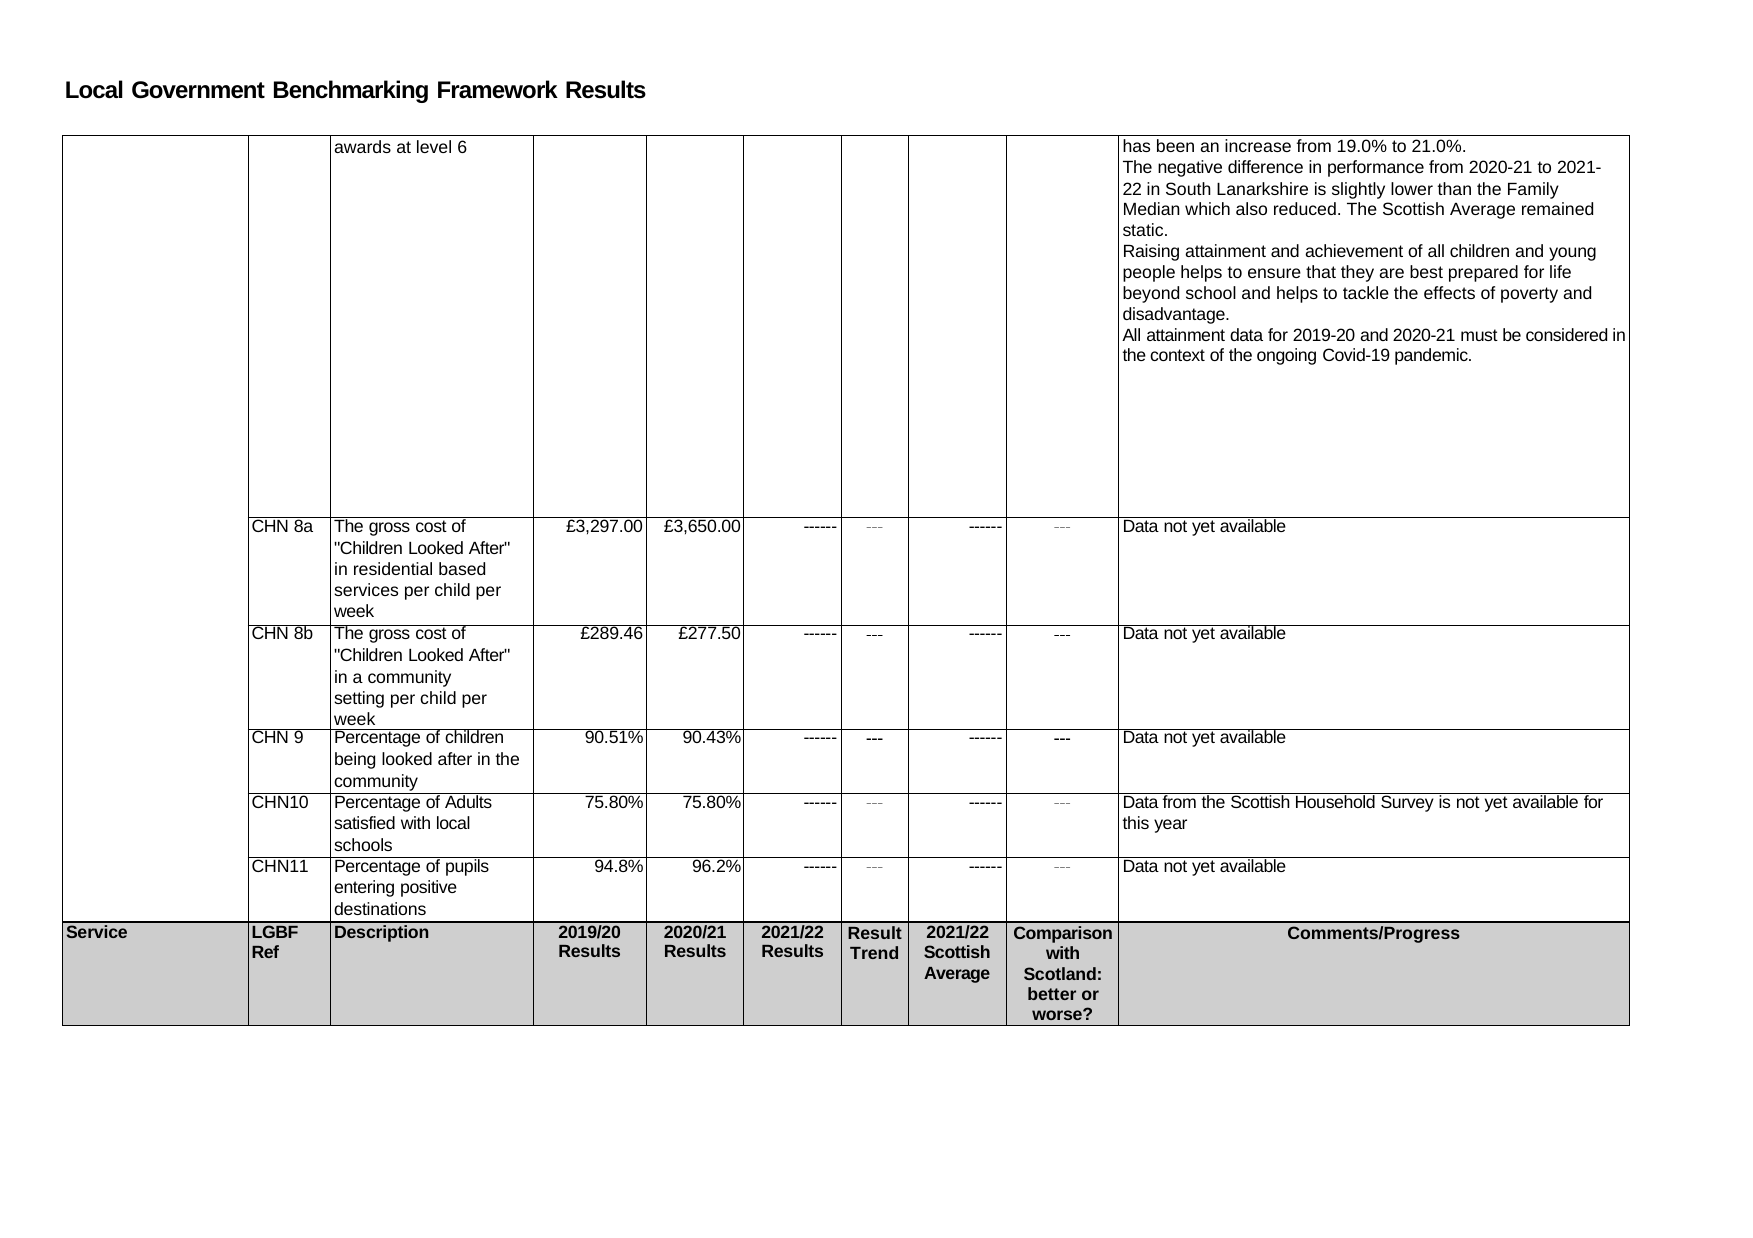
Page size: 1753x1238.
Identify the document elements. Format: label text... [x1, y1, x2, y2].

table_cell CHN 8a [249, 518, 330, 625]
table_cell [842, 730, 908, 793]
table_cell ------ [744, 794, 841, 857]
table_cell ------ [744, 858, 841, 921]
table_cell ------ [744, 730, 841, 793]
table_cell [1007, 626, 1118, 729]
table_cell Data from the Scottish Household Survey is not yet available for this year [1119, 794, 1629, 857]
table_cell 75.80% [534, 794, 646, 857]
table_cell ------ [744, 626, 841, 729]
table_cell The gross cost of "Children Looked After" in a community setting per child per week [331, 626, 533, 729]
table_cell CHN 8b [249, 626, 330, 729]
table_cell awards at level 6 [331, 136, 533, 517]
table_cell CHN10 [249, 794, 330, 857]
table_header Result Trend [842, 923, 908, 1025]
table_cell [1007, 794, 1118, 857]
table_cell 90.51% [534, 730, 646, 793]
table_cell Percentage of children being looked after in the community [331, 730, 533, 793]
table_header LGBF Ref [249, 923, 330, 1025]
table_cell Percentage of pupils entering positive destinations [331, 858, 533, 921]
table_cell Data not yet available [1119, 858, 1629, 921]
table_cell ------ [909, 626, 1006, 729]
table_cell ------ [744, 518, 841, 625]
table_cell Percentage of Adults satisfied with local schools [331, 794, 533, 857]
table_cell £289.46 [534, 626, 646, 729]
table_header Comments/Progress [1119, 923, 1629, 1025]
table_cell [647, 136, 743, 517]
table_header Service [63, 923, 248, 1025]
table_cell [1007, 730, 1118, 793]
table_cell £277.50 [647, 626, 743, 729]
table_header Description [331, 923, 533, 1025]
table_cell [63, 136, 248, 921]
table_cell £3,297.00 [534, 518, 646, 625]
table_cell CHN11 [249, 858, 330, 921]
table_cell ------ [909, 794, 1006, 857]
table_cell 94.8% [534, 858, 646, 921]
table_cell ------ [909, 858, 1006, 921]
table_cell [249, 136, 330, 517]
table_cell 96.2% [647, 858, 743, 921]
table_cell ------ [909, 518, 1006, 625]
table_header 2020/21 Results [647, 923, 743, 1025]
table_cell Data not yet available [1119, 626, 1629, 729]
table_header Comparison with Scotland: better or worse? [1007, 923, 1118, 1025]
table_cell [842, 136, 908, 517]
table_cell [842, 626, 908, 729]
table_cell [534, 136, 646, 517]
table_cell [1007, 136, 1118, 517]
table_cell 90.43% [647, 730, 743, 793]
table_cell Data not yet available [1119, 518, 1629, 625]
table_cell The gross cost of "Children Looked After" in residential based services per child per week [331, 518, 533, 625]
table_cell has been an increase from 19.0% to 21.0%. The negative difference in performance from 2020-21 to 2021-22 in South Lanarkshire is slightly lower than the Family Median which also reduced. The Scottish Average remained static. Raising attainment and achievement of all children and young people helps to ensure that they are best prepared for life beyond school and helps to tackle the effects of poverty and disadvantage. All attainment data for 2019-20 and 2020-21 must be considered in the context of the ongoing Covid-19 pandemic. [1119, 136, 1629, 517]
table_cell £3,650.00 [647, 518, 743, 625]
table_cell Data not yet available [1119, 730, 1629, 793]
table_cell [744, 136, 841, 517]
table_cell [1007, 518, 1118, 625]
table_cell ------ [909, 730, 1006, 793]
table_cell [1007, 858, 1118, 921]
table_cell [842, 858, 908, 921]
table_cell 75.80% [647, 794, 743, 857]
table_cell [842, 794, 908, 857]
table_cell [909, 136, 1006, 517]
table_header 2021/22 Results [744, 923, 841, 1025]
table_cell [842, 518, 908, 625]
table_header 2019/20 Results [534, 923, 646, 1025]
table_cell CHN 9 [249, 730, 330, 793]
table_header 2021/22 Scottish Average [909, 923, 1006, 1025]
